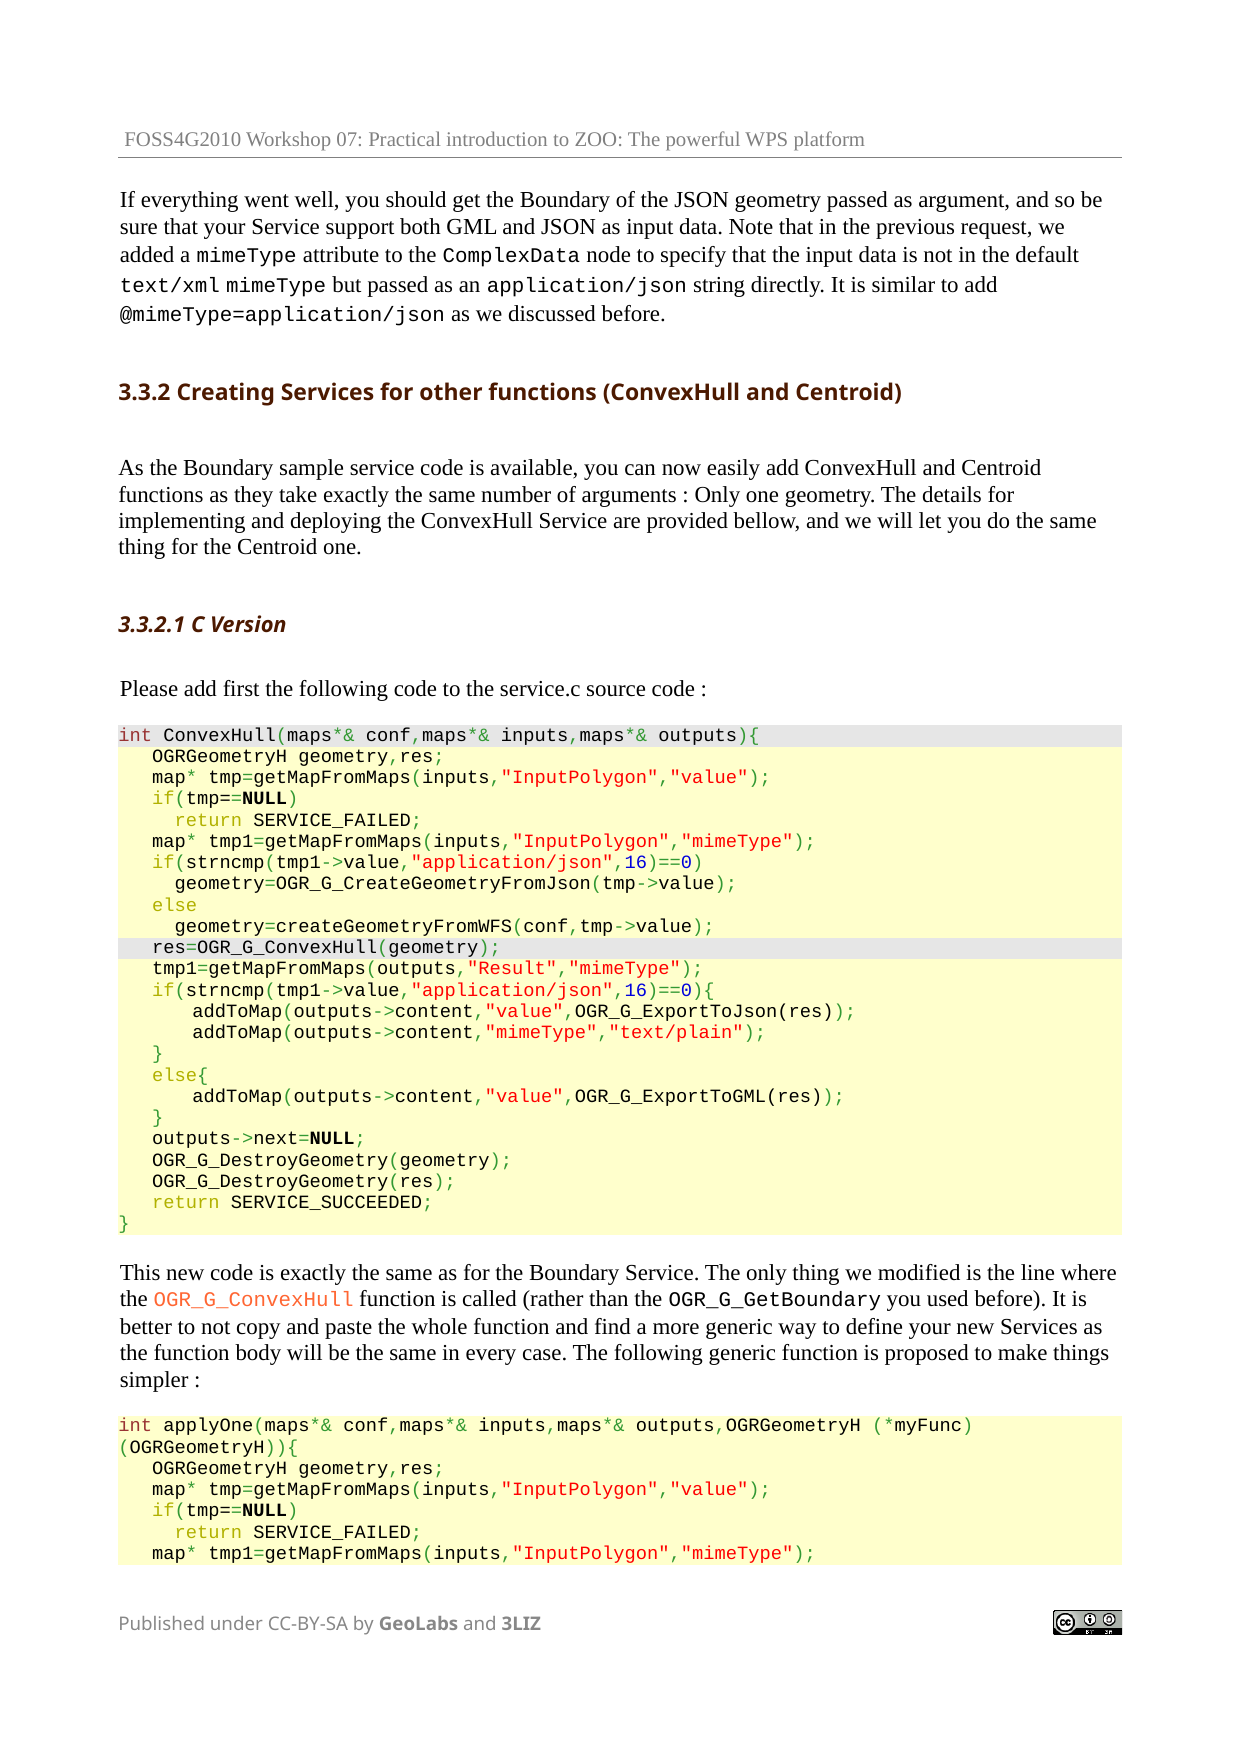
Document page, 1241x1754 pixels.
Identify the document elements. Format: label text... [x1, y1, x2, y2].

subtitle C Version [118, 609, 1122, 639]
text Please add first the following code to the service.c source code : [119, 675, 1122, 701]
text map* tmp1=getMapFromMaps(inputs,"InputPolygon","mimeType"); [118, 832, 1122, 853]
text geometry=createGeometryFromWFS(conf,tmp->value); [118, 917, 1122, 938]
text map* tmp1=getMapFromMaps(inputs,"InputPolygon","mimeType"); [118, 1544, 1122, 1565]
text else [118, 895, 1122, 917]
text if(strncmp(tmp1->value,"application/json",16)==0) [118, 853, 1122, 874]
text return SERVICE_SUCCEEDED; [118, 1193, 1122, 1214]
text else{ [118, 1065, 1122, 1087]
text if(tmp==NULL) [118, 789, 1122, 810]
text if(strncmp(tmp1->value,"application/json",16)==0){ [118, 980, 1122, 1002]
text If everything went well, you should get the Boundary of the JSON geometry passed as argument, and so be sure that your Service support both GML and JSON as input data. Note that in the previous request, we added a mimeType attribute to the ComplexData node to specify that the input data is not in the default text/xml mimeType but passed as an application/json string directly. It is similar to add @mimeType=application/json as we discussed before. [119, 187, 1122, 328]
text } [118, 1044, 1122, 1065]
text map* tmp=getMapFromMaps(inputs,"InputPolygon","value"); [118, 768, 1122, 789]
text int applyOne(maps*& conf,maps*& inputs,maps*& outputs,OGRGeometryH (*myFunc)(OGRGeometryH)){ [118, 1416, 1122, 1459]
text geometry=OGR_G_CreateGeometryFromJson(tmp->value); [118, 874, 1122, 895]
subtitle Creating Services for other functions (ConvexHull and Centroid) [118, 376, 1122, 407]
text return SERVICE_FAILED; [118, 810, 1122, 832]
text res=OGR_G_ConvexHull(geometry); [118, 938, 1122, 959]
text map* tmp=getMapFromMaps(inputs,"InputPolygon","value"); [118, 1480, 1122, 1501]
text As the Boundary sample service code is available, you can now easily add ConvexHull and Centroid functions as they take exactly the same number of arguments : Only one geometry. The details for implementing and deploying the ConvexHull Service are provided bellow, and we will let you do the same thing for the Centroid one. [118, 454, 1122, 560]
text This new code is exactly the same as for the Boundary Service. The only thing we modified is the line where the OGR_G_ConvexHull function is called (rather than the OGR_G_GetBoundary you used before). It is better to not copy and paste the whole function and find a more generic way to define your new Services as the function body will be the same in every case. The following generic function is proposed to make things simpler : [119, 1259, 1122, 1392]
text OGRGeometryH geometry,res; [118, 1459, 1122, 1480]
text addToMap(outputs->content,"value",OGR_G_ExportToGML(res)); [118, 1087, 1122, 1108]
text addToMap(outputs->content,"value",OGR_G_ExportToJson(res)); [118, 1002, 1122, 1023]
text int ConvexHull(maps*& conf,maps*& inputs,maps*& outputs){ [118, 725, 1122, 747]
text } [118, 1214, 1122, 1235]
text outputs->next=NULL; [118, 1129, 1122, 1150]
text OGR_G_DestroyGeometry(geometry); [118, 1150, 1122, 1172]
text return SERVICE_FAILED; [118, 1522, 1122, 1544]
text OGRGeometryH geometry,res; [118, 747, 1122, 768]
text tmp1=getMapFromMaps(outputs,"Result","mimeType"); [118, 959, 1122, 980]
text OGR_G_DestroyGeometry(res); [118, 1172, 1122, 1193]
text addToMap(outputs->content,"mimeType","text/plain"); [118, 1023, 1122, 1044]
picture [1053, 1610, 1123, 1635]
text } [118, 1108, 1122, 1129]
text if(tmp==NULL) [118, 1501, 1122, 1522]
